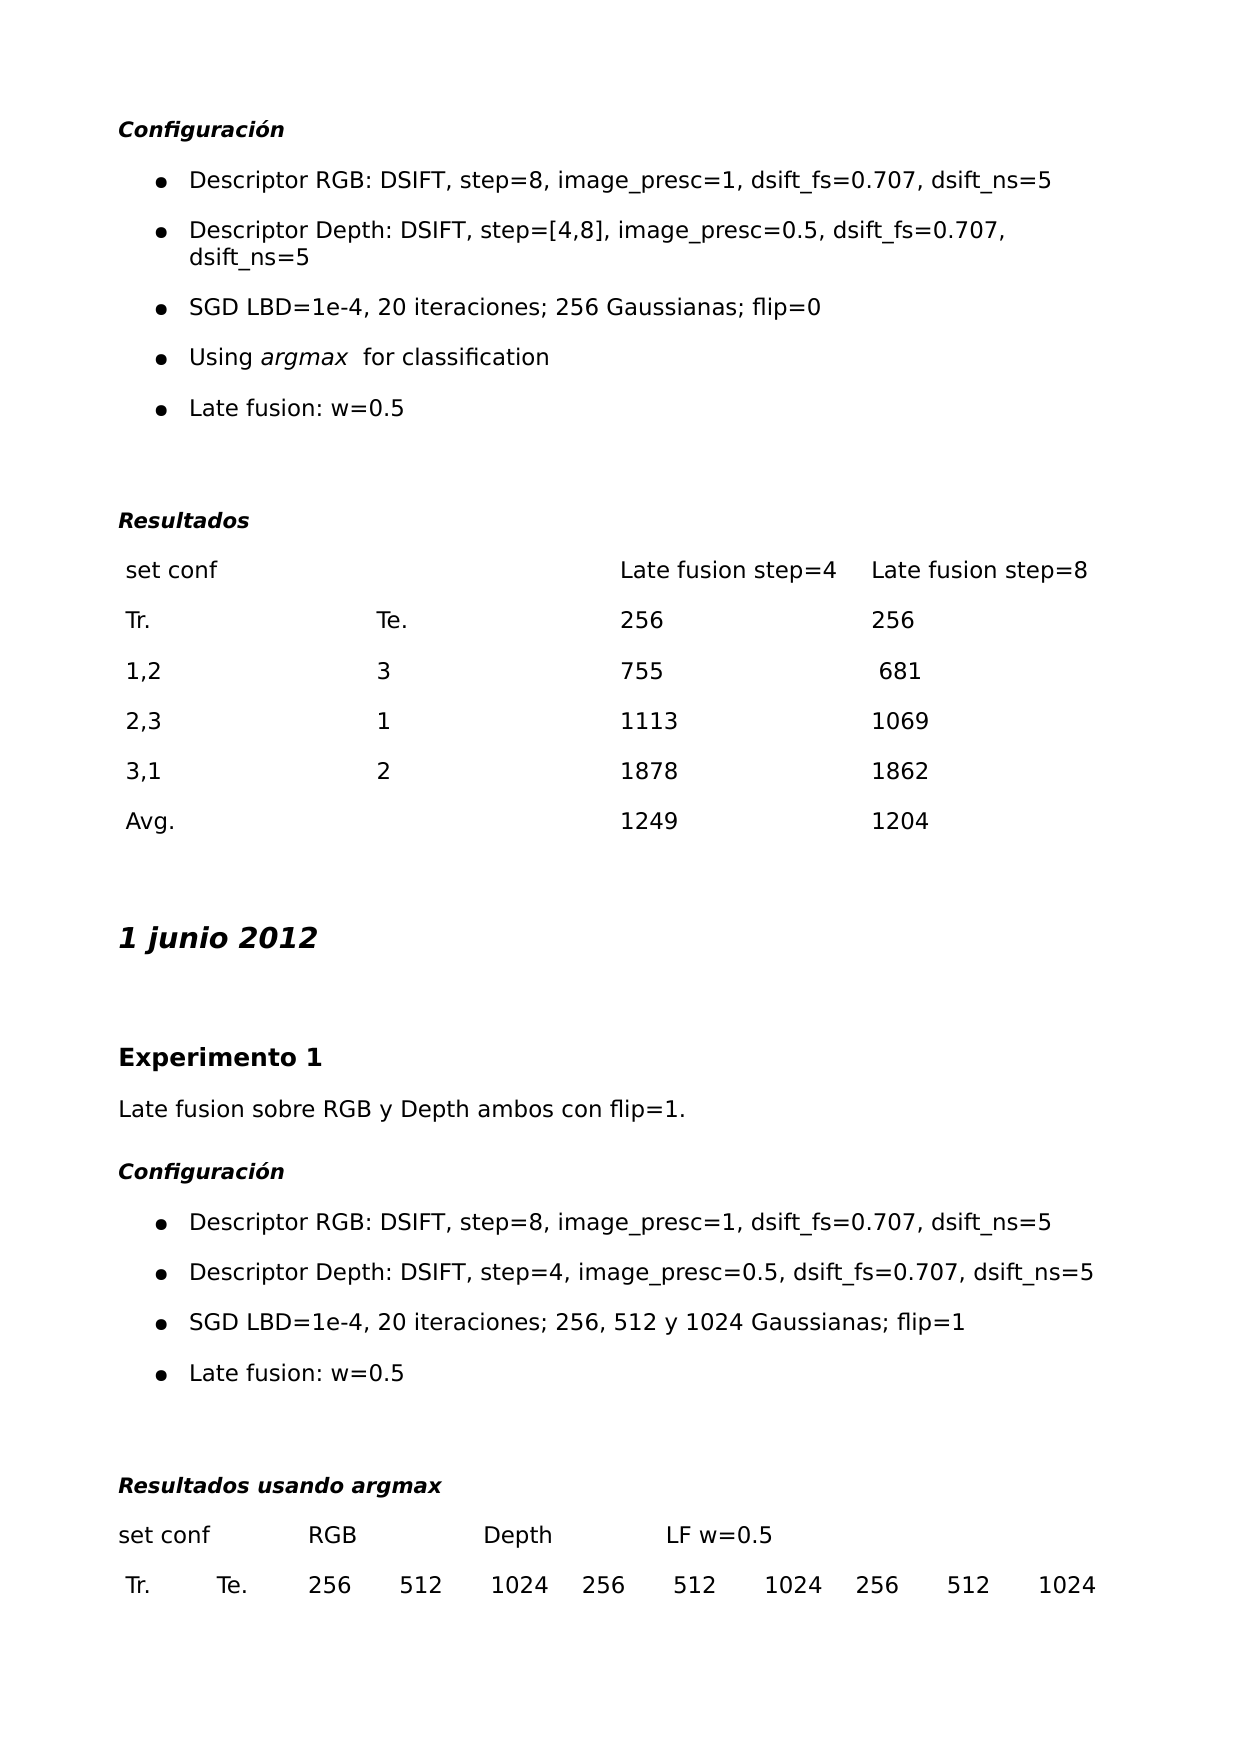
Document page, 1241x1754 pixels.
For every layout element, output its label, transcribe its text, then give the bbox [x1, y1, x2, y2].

subtitle Experimento 1 [118, 1043, 1122, 1072]
table_header Depth [483, 1511, 666, 1561]
list Descriptor RGB: DSIFT, step=8, image_presc=1, dsift_fs=0.707, dsift_ns=5 [153, 167, 1122, 194]
subtitle Configuración [118, 1160, 1122, 1185]
table_cell 256 [574, 1561, 666, 1611]
table_cell Avg. [118, 797, 620, 847]
list Descriptor Depth: DSIFT, step=4, image_presc=0.5, dsift_fs=0.707, dsift_ns=5 [153, 1259, 1122, 1286]
table_cell 1878 [620, 746, 871, 797]
table_header [1031, 1511, 1122, 1561]
table_cell 1 [369, 696, 620, 746]
table_cell 1249 [620, 797, 871, 847]
table_cell 1024 [1031, 1561, 1122, 1611]
list Descriptor Depth: DSIFT, step=[4,8], image_presc=0.5, dsift_fs=0.707, dsift_ns=5 [153, 217, 1122, 271]
table_cell Tr. [118, 596, 369, 646]
subtitle 1 junio 2012 [118, 922, 1122, 956]
table_cell 256 [871, 596, 1122, 646]
table_cell Te. [369, 596, 620, 646]
table_cell 2,3 [118, 696, 369, 746]
table_cell 1204 [871, 797, 1122, 847]
text Late fusion sobre RGB y Depth ambos con flip=1. [118, 1097, 1122, 1123]
table_cell 1113 [620, 696, 871, 746]
table_header [939, 1511, 1031, 1561]
list Using argmax for classification [153, 344, 1122, 371]
subtitle Resultados [118, 508, 1122, 533]
subtitle Resultados usando argmax [118, 1473, 1122, 1498]
table_cell 512 [939, 1561, 1031, 1611]
table_header LF w=0.5 [666, 1511, 848, 1561]
table_cell 1862 [871, 746, 1122, 797]
table_cell Tr. [118, 1561, 209, 1611]
table_cell 512 [392, 1561, 483, 1611]
list Late fusion: w=0.5 [153, 395, 1122, 421]
table_cell 256 [620, 596, 871, 646]
list SGD LBD=1e-4, 20 iteraciones; 256, 512 y 1024 Gaussianas; flip=1 [153, 1309, 1122, 1336]
list Late fusion: w=0.5 [153, 1360, 1122, 1386]
list SGD LBD=1e-4, 20 iteraciones; 256 Gaussianas; flip=0 [153, 294, 1122, 321]
table_header set conf [118, 1511, 301, 1561]
table_cell 3,1 [118, 746, 369, 797]
table_header RGB [301, 1511, 483, 1561]
table_header Late fusion step=8 [871, 546, 1122, 596]
table_cell 681 [871, 646, 1122, 696]
table_header [848, 1511, 939, 1561]
table_cell Te. [209, 1561, 301, 1611]
table_cell 755 [620, 646, 871, 696]
table_cell 3 [369, 646, 620, 696]
table_header set conf [118, 546, 620, 596]
table_header Late fusion step=4 [620, 546, 871, 596]
table_cell 1,2 [118, 646, 369, 696]
table_cell 1069 [871, 696, 1122, 746]
table_cell 1024 [483, 1561, 574, 1611]
list Descriptor RGB: DSIFT, step=8, image_presc=1, dsift_fs=0.707, dsift_ns=5 [153, 1209, 1122, 1236]
subtitle Configuración [118, 118, 1122, 143]
table_cell 1024 [757, 1561, 848, 1611]
table_cell 256 [848, 1561, 939, 1611]
table_cell 512 [666, 1561, 757, 1611]
table_cell 2 [369, 746, 620, 797]
table_cell 256 [301, 1561, 392, 1611]
